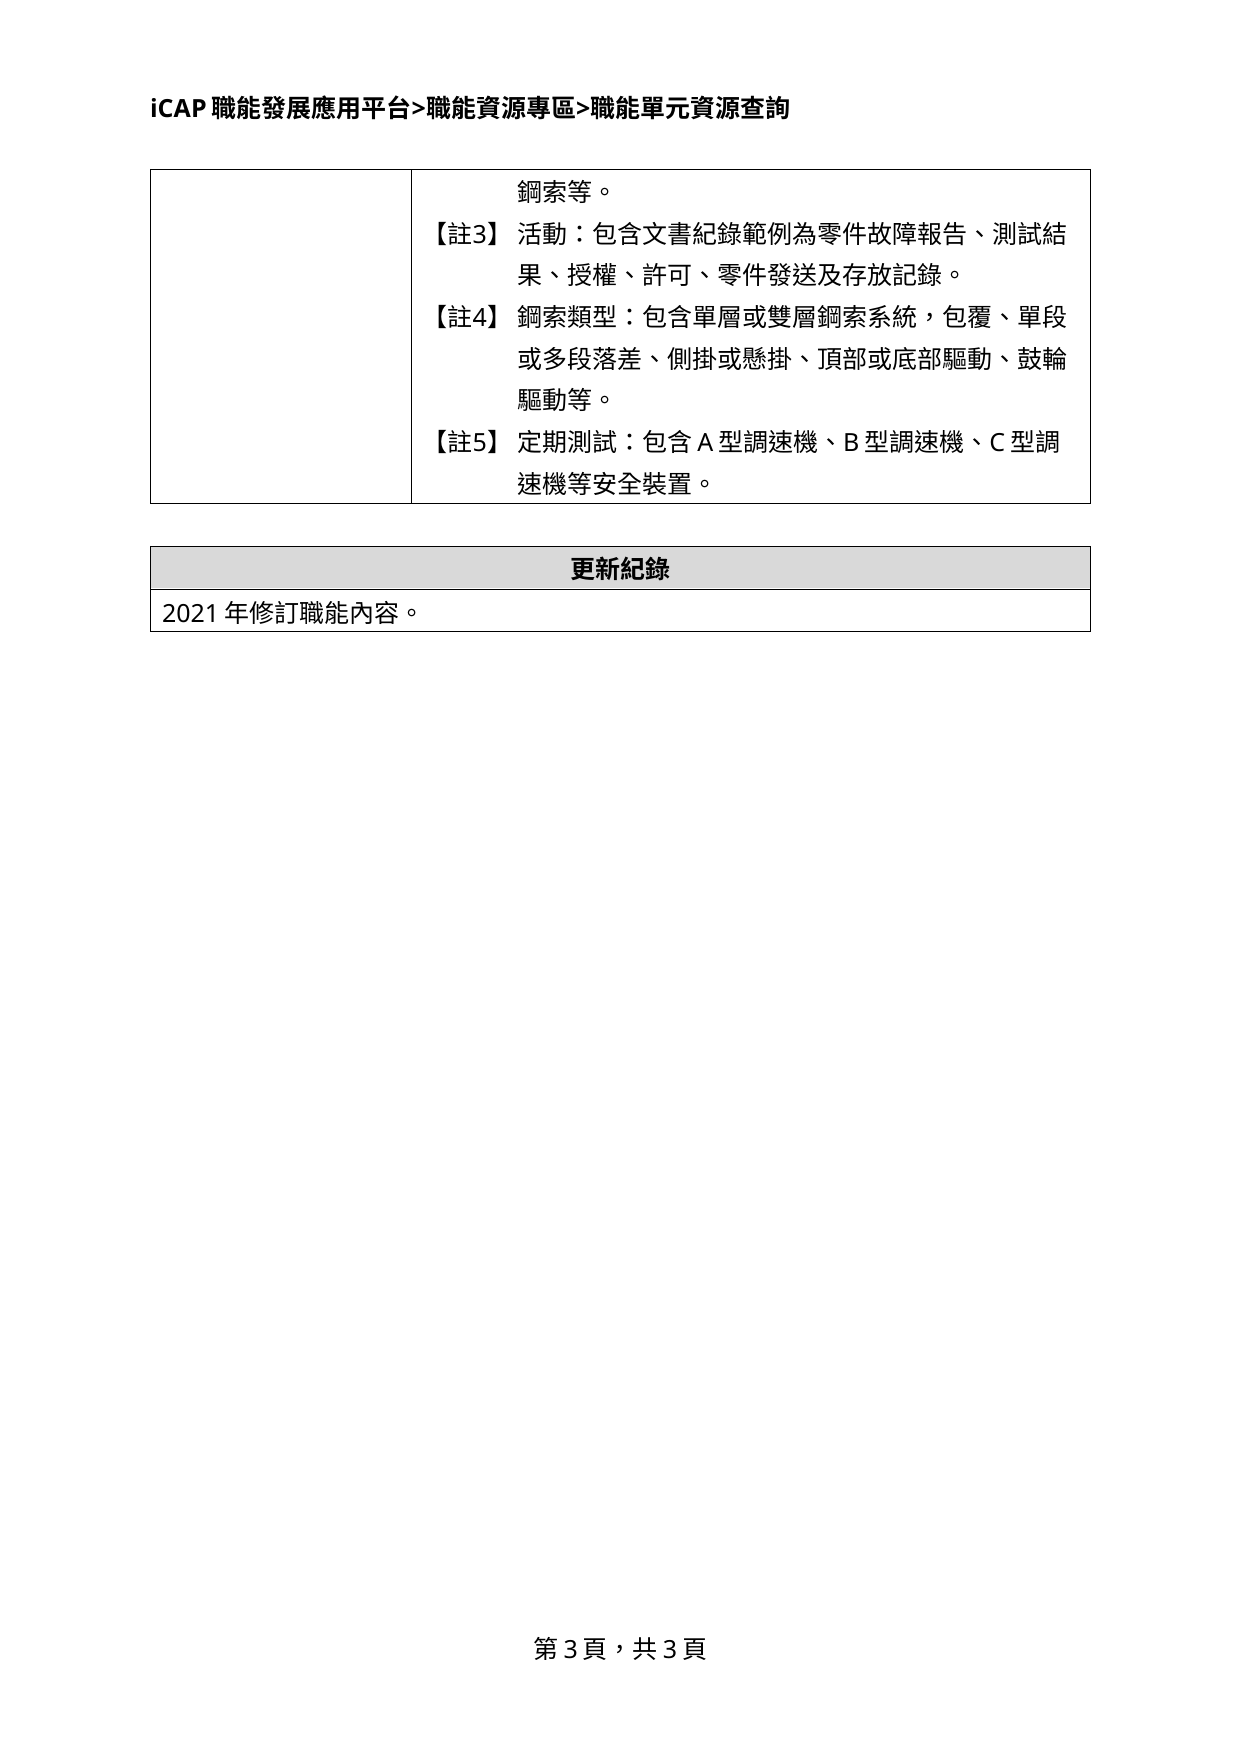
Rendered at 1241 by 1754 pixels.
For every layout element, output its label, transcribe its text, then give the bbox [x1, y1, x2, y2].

table_cell [151, 170, 411, 503]
table_header 更新紀錄 [151, 547, 1090, 588]
table_cell 2021年修訂職能內容。 [151, 590, 1090, 631]
table_cell 保養電梯設備：須能包含以下所述的其中兩項，齒輪型牽引驅動、無齒輪牽引驅動、鼓輪驅動、懸吊式電動液壓驅動等。 零件：須包含下列其中兩種，懸吊式鋼索、調速機鋼索、推桿鋼索、補償器鋼索、樓層選擇器捲帶／鋼索等。 活動：包含文書紀錄範例為零件故障報告、測試結果、授權、許可、零件發送及存放記錄。 鋼索類型：包含單層或雙層鋼索系統，包覆、單段或多段落差、側掛或懸掛、頂部或底部驅動、鼓輪驅動等。 定期測試：包含A型調速機、B型調速機、C型調速機等安全裝置。 [412, 170, 1090, 503]
